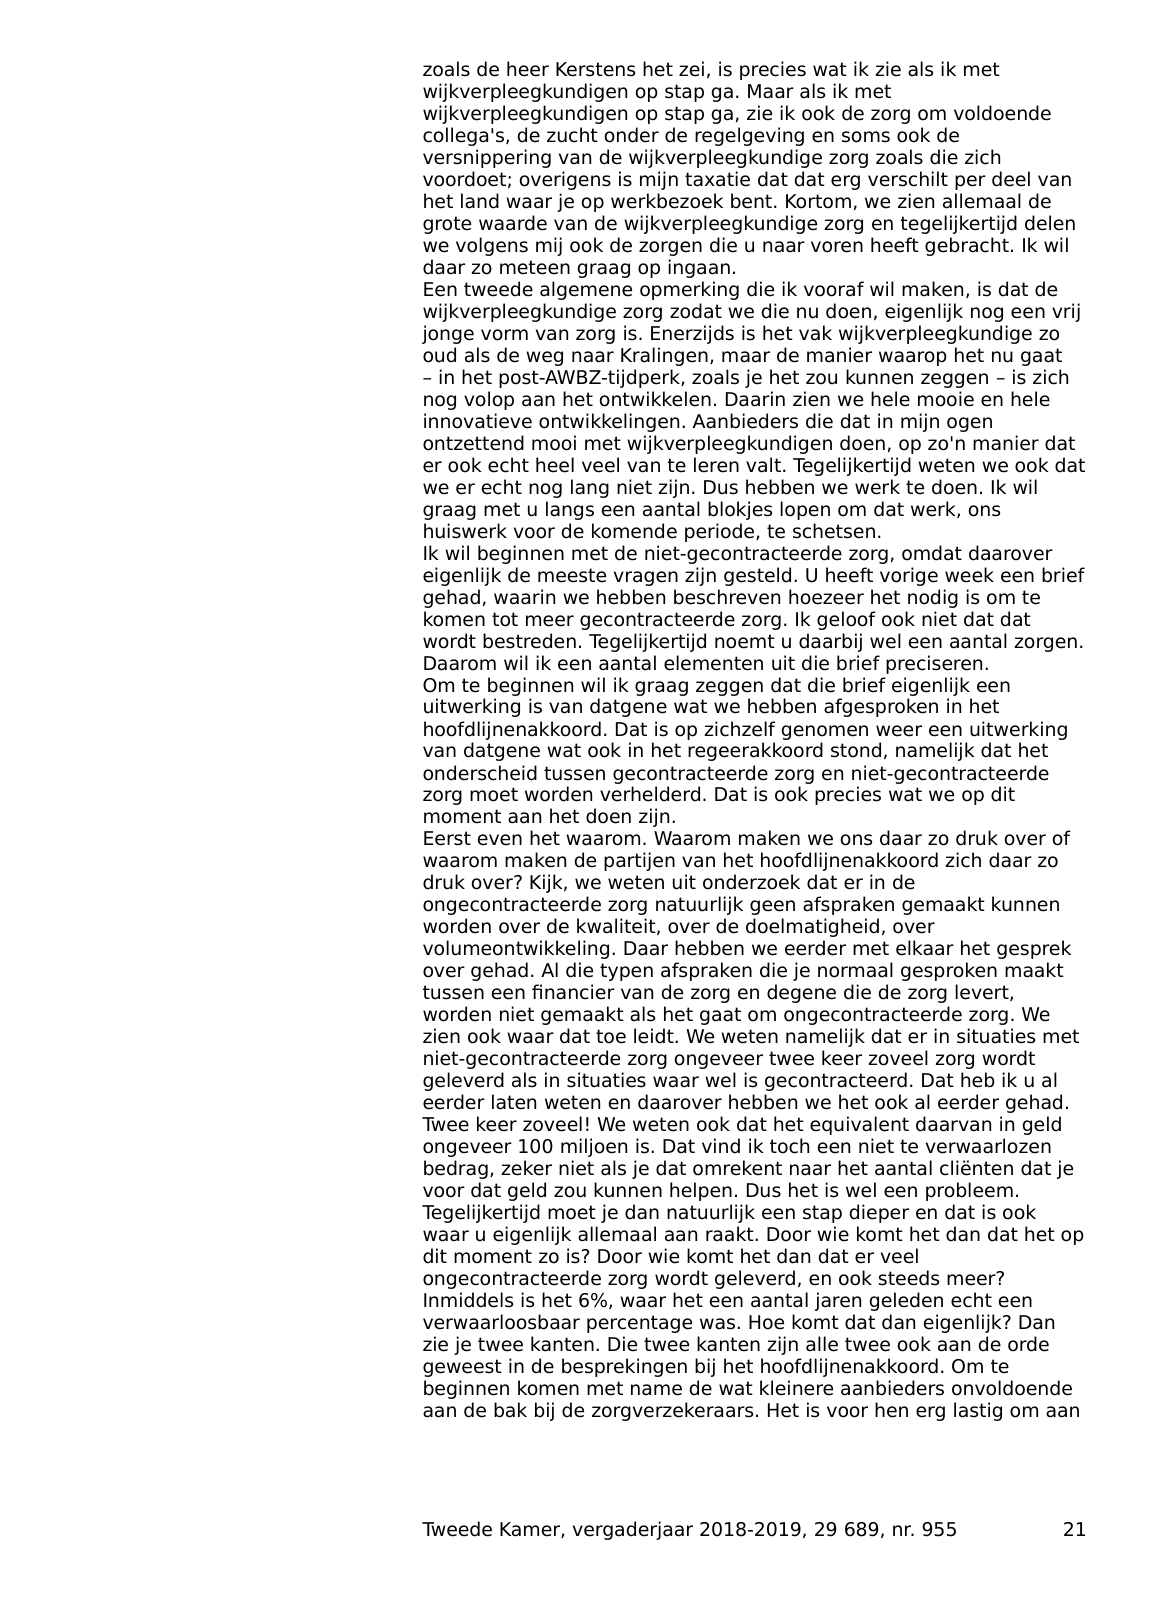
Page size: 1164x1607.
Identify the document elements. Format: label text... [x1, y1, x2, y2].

text Eerst even het waarom. Waarom maken we ons daar zo druk over of waarom maken de partijen van het hoofdlijnenakkoord zich daar zo druk over? Kijk, we weten uit onderzoek dat er in de ongecontracteerde zorg natuurlijk geen afspraken gemaakt kunnen worden over de kwaliteit, over de doelmatigheid, over volumeontwikkeling. Daar hebben we eerder met elkaar het gesprek over gehad. Al die typen afspraken die je normaal gesproken maakt tussen een financier van de zorg en degene die de zorg levert, worden niet gemaakt als het gaat om ongecontracteerde zorg. We zien ook waar dat toe leidt. We weten namelijk dat er in situaties met niet-gecontracteerde zorg ongeveer twee keer zoveel zorg wordt geleverd als in situaties waar wel is gecontracteerd. Dat heb ik u al eerder laten weten en daarover hebben we het ook al eerder gehad. Twee keer zoveel! We weten ook dat het equivalent daarvan in geld ongeveer 100 miljoen is. Dat vind ik toch een niet te verwaarlozen bedrag, zeker niet als je dat omrekent naar het aantal cliënten dat je voor dat geld zou kunnen helpen. Dus het is wel een probleem. [422, 828, 1087, 1202]
text Tegelijkertijd moet je dan natuurlijk een stap dieper en dat is ook waar u eigenlijk allemaal aan raakt. Door wie komt het dan dat het op dit moment zo is? Door wie komt het dan dat er veel ongecontracteerde zorg wordt geleverd, en ook steeds meer? Inmiddels is het 6%, waar het een aantal jaren geleden echt een verwaarloosbaar percentage was. Hoe komt dat dan eigenlijk? Dan zie je twee kanten. Die twee kanten zijn alle twee ook aan de orde geweest in de besprekingen bij het hoofdlijnenakkoord. Om te beginnen komen met name de wat kleinere aanbieders onvoldoende aan de bak bij de zorgverzekeraars. Het is voor hen erg lastig om aan [422, 1202, 1087, 1422]
text zoals de heer Kerstens het zei, is precies wat ik zie als ik met wijkverpleegkundigen op stap ga. Maar als ik met wijkverpleegkundigen op stap ga, zie ik ook de zorg om voldoende collega's, de zucht onder de regelgeving en soms ook de versnippering van de wijkverpleegkundige zorg zoals die zich voordoet; overigens is mijn taxatie dat dat erg verschilt per deel van het land waar je op werkbezoek bent. Kortom, we zien allemaal de grote waarde van de wijkverpleegkundige zorg en tegelijkertijd delen we volgens mij ook de zorgen die u naar voren heeft gebracht. Ik wil daar zo meteen graag op ingaan. [422, 59, 1087, 279]
text Ik wil beginnen met de niet-gecontracteerde zorg, omdat daarover eigenlijk de meeste vragen zijn gesteld. U heeft vorige week een brief gehad, waarin we hebben beschreven hoezeer het nodig is om te komen tot meer gecontracteerde zorg. Ik geloof ook niet dat dat wordt bestreden. Tegelijkertijd noemt u daarbij wel een aantal zorgen. Daarom wil ik een aantal elementen uit die brief preciseren. [422, 543, 1087, 674]
text Om te beginnen wil ik graag zeggen dat die brief eigenlijk een uitwerking is van datgene wat we hebben afgesproken in het hoofdlijnenakkoord. Dat is op zichzelf genomen weer een uitwerking van datgene wat ook in het regeerakkoord stond, namelijk dat het onderscheid tussen gecontracteerde zorg en niet-gecontracteerde zorg moet worden verhelderd. Dat is ook precies wat we op dit moment aan het doen zijn. [422, 674, 1087, 828]
text Een tweede algemene opmerking die ik vooraf wil maken, is dat de wijkverpleegkundige zorg zodat we die nu doen, eigenlijk nog een vrij jonge vorm van zorg is. Enerzijds is het vak wijkverpleegkundige zo oud als de weg naar Kralingen, maar de manier waarop het nu gaat – in het post-AWBZ-tijdperk, zoals je het zou kunnen zeggen – is zich nog volop aan het ontwikkelen. Daarin zien we hele mooie en hele innovatieve ontwikkelingen. Aanbieders die dat in mijn ogen ontzettend mooi met wijkverpleegkundigen doen, op zo'n manier dat er ook echt heel veel van te leren valt. Tegelijkertijd weten we ook dat we er echt nog lang niet zijn. Dus hebben we werk te doen. Ik wil graag met u langs een aantal blokjes lopen om dat werk, ons huiswerk voor de komende periode, te schetsen. [422, 279, 1087, 543]
